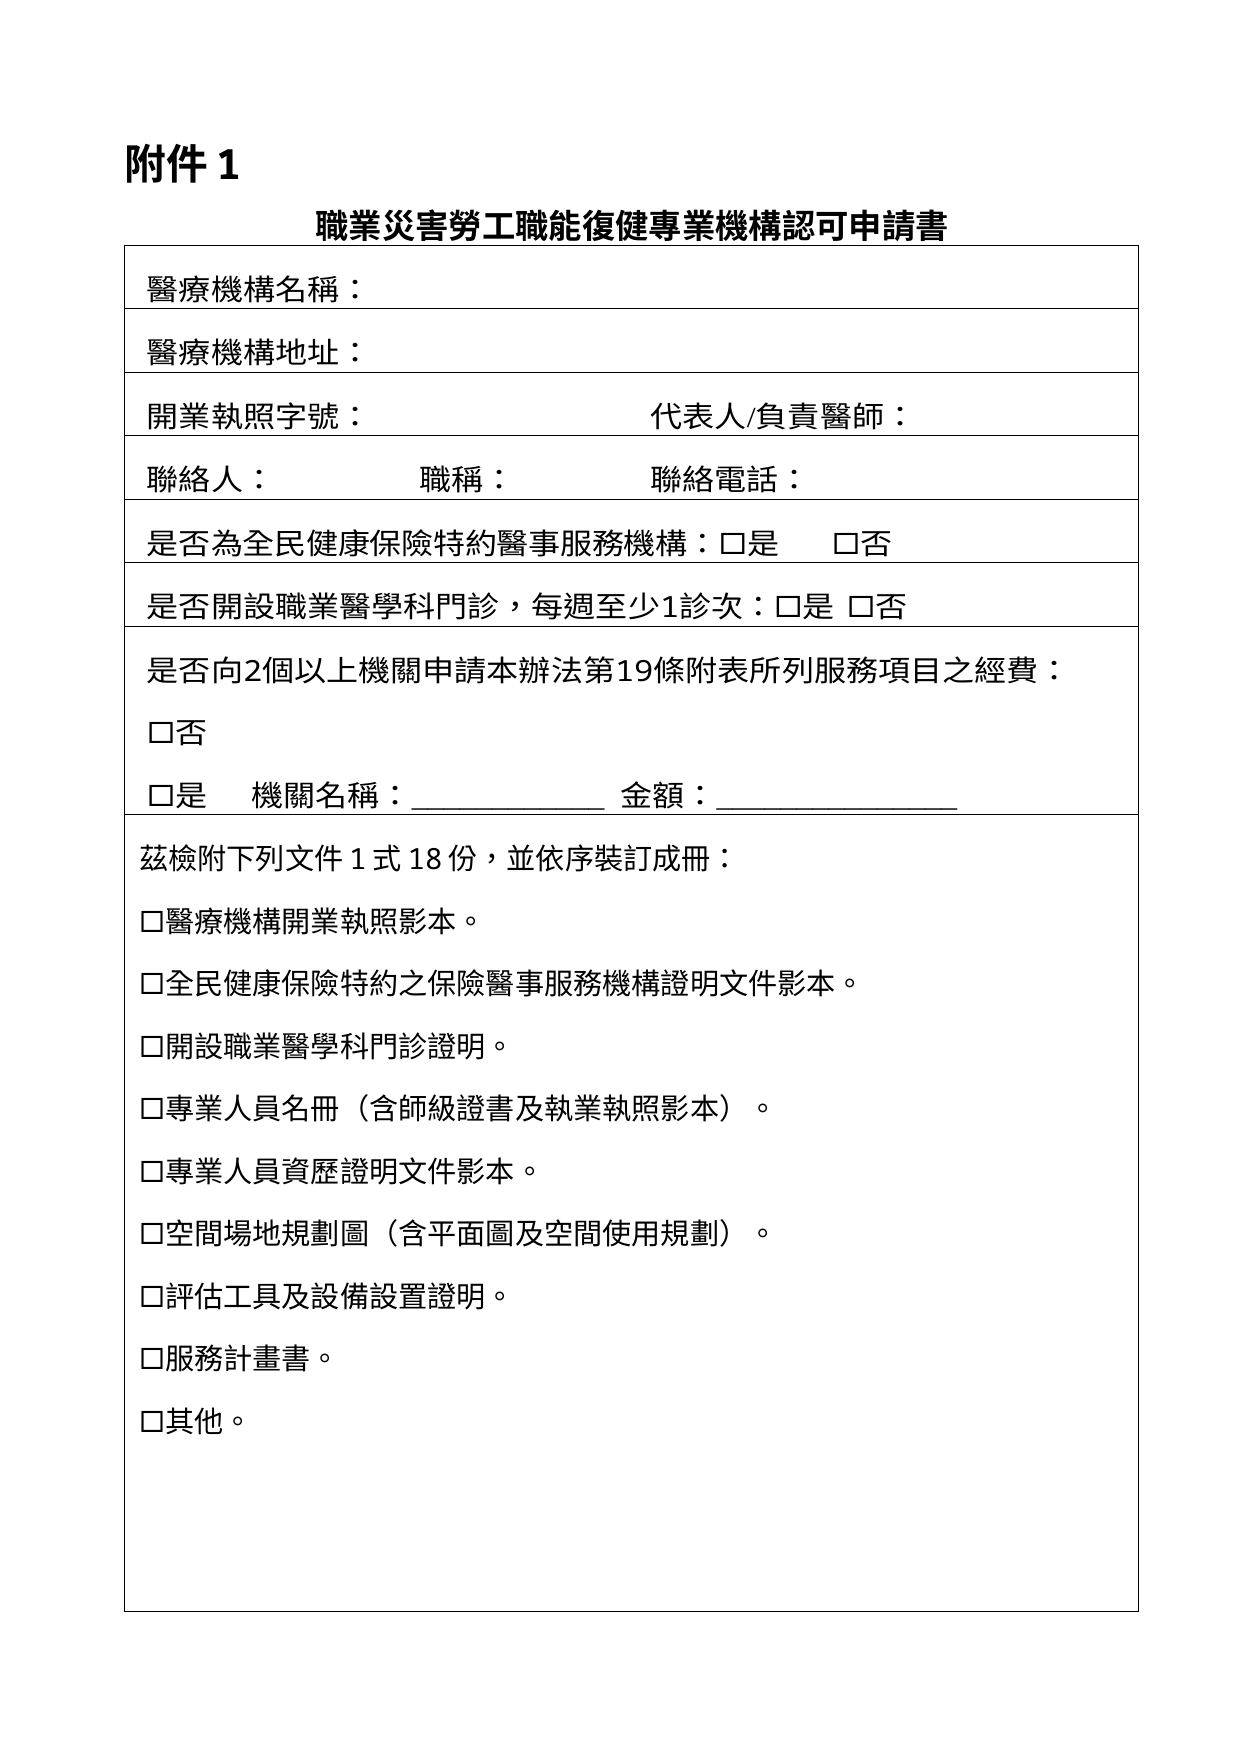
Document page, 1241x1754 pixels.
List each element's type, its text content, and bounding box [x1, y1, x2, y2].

text 職業災害勞工職能復健專業機構認可申請書 [124, 182, 1140, 244]
table_cell 醫療機構地址： [125, 309, 1138, 372]
table_header 醫療機構名稱： [125, 246, 1138, 308]
table_cell 聯絡人： 職稱： 聯絡電話： [125, 436, 1138, 499]
table_cell 茲檢附下列文件1式18份，並依序裝訂成冊： 醫療機構開業執照影本。 全民健康保險特約之保險醫事服務機構證明文件影本。 開設職業醫學科門診證明。 專業人員名冊（含師級證書及執業執照影本）。 專業人員資歷證明文件影本。 空間場地規劃圖（含平面圖及空間使用規劃）。 評估工具及設備設置證明。 服務計畫書。 其他。 [125, 815, 1138, 1611]
table_cell 是否開設職業醫學科門診，每週至少1診次：是 否 [125, 563, 1138, 626]
table_cell 是否為全民健康保險特約醫事服務機構：是 否 [125, 500, 1138, 562]
table_cell 是否向2個以上機關申請本辦法第19條附表所列服務項目之經費： 否 是 機關名稱：____________ 金額：_______________ [125, 627, 1138, 814]
text 附件1 [124, 119, 1140, 182]
table_cell 開業執照字號： 代表人/負責醫師： [125, 373, 1138, 435]
